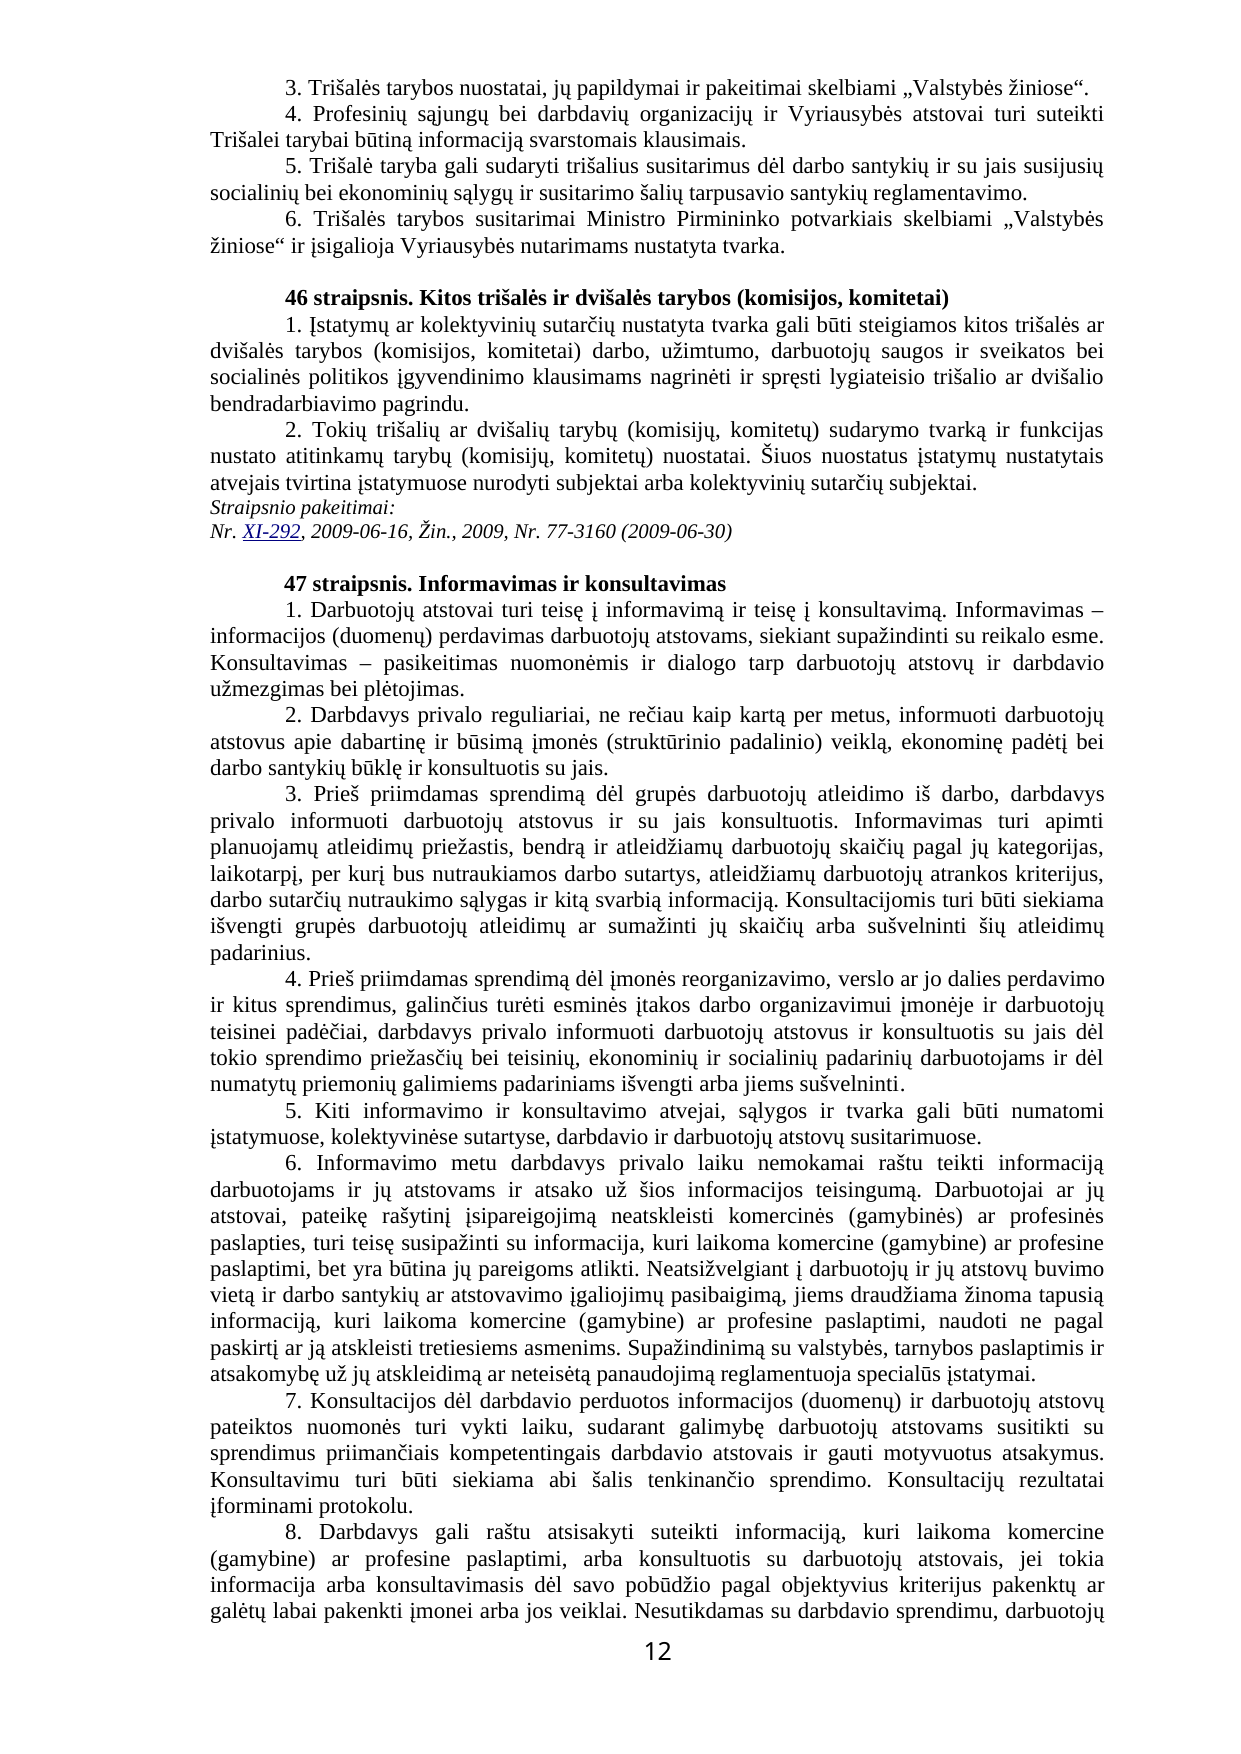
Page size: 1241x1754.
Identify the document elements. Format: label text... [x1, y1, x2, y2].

text 4. Prieš priimdamas sprendimą dėl įmonės reorganizavimo, verslo ar jo dalies perdavimo ir kitus sprendimus, galinčius turėti esminės įtakos darbo organizavimui įmonėje ir darbuotojų teisinei padėčiai, darbdavys privalo informuoti darbuotojų atstovus ir konsultuotis su jais dėl tokio sprendimo priežasčių bei teisinių, ekonominių ir socialinių padarinių darbuotojams ir dėl numatytų priemonių galimiems padariniams išvengti arba jiems sušvelninti. [210, 965, 1106, 1097]
text Straipsnio pakeitimai: [210, 495, 1106, 519]
text 3. Prieš priimdamas sprendimą dėl grupės darbuotojų atleidimo iš darbo, darbdavys privalo informuoti darbuotojų atstovus ir su jais konsultuotis. Informavimas turi apimti planuojamų atleidimų priežastis, bendrą ir atleidžiamų darbuotojų skaičių pagal jų kategorijas, laikotarpį, per kurį bus nutraukiamos darbo sutartys, atleidžiamų darbuotojų atrankos kriterijus, darbo sutarčių nutraukimo sąlygas ir kitą svarbią informaciją. Konsultacijomis turi būti siekiama išvengti grupės darbuotojų atleidimų ar sumažinti jų skaičių arba sušvelninti šių atleidimų padarinius. [210, 781, 1106, 965]
text 1. Darbuotojų atstovai turi teisę į informavimą ir teisę į konsultavimą. Informavimas – informacijos (duomenų) perdavimas darbuotojų atstovams, siekiant supažindinti su reikalo esme. Konsultavimas – pasikeitimas nuomonėmis ir dialogo tarp darbuotojų atstovų ir darbdavio užmezgimas bei plėtojimas. [210, 596, 1106, 701]
text 2. Tokių trišalių ar dvišalių tarybų (komisijų, komitetų) sudarymo tvarką ir funkcijas nustato atitinkamų tarybų (komisijų, komitetų) nuostatai. Šiuos nuostatus įstatymų nustatytais atvejais tvirtina įstatymuose nurodyti subjektai arba kolektyvinių sutarčių subjektai. [210, 416, 1106, 495]
text 3. Trišalės tarybos nuostatai, jų papildymai ir pakeitimai skelbiami „Valstybės žiniose“. [210, 73, 1106, 100]
text 5. Trišalė taryba gali sudaryti trišalius susitarimus dėl darbo santykių ir su jais susijusių socialinių bei ekonominių sąlygų ir susitarimo šalių tarpusavio santykių reglamentavimo. [210, 153, 1106, 205]
text 7. Konsultacijos dėl darbdavio perduotos informacijos (duomenų) ir darbuotojų atstovų pateiktos nuomonės turi vykti laiku, sudarant galimybę darbuotojų atstovams susitikti su sprendimus priimančiais kompetentingais darbdavio atstovais ir gauti motyvuotus atsakymus. Konsultavimu turi būti siekiama abi šalis tenkinančio sprendimo. Konsultacijų rezultatai įforminami protokolu. [210, 1387, 1106, 1518]
text Nr. XI-292, 2009-06-16, Žin., 2009, Nr. 77-3160 (2009-06-30) [210, 519, 1106, 543]
text 47 straipsnis. Informavimas ir konsultavimas [217, 570, 1106, 596]
text 6. Informavimo metu darbdavys privalo laiku nemokamai raštu teikti informaciją darbuotojams ir jų atstovams ir atsako už šios informacijos teisingumą. Darbuotojai ar jų atstovai, pateikę rašytinį įsipareigojimą neatskleisti komercinės (gamybinės) ar profesinės paslapties, turi teisę susipažinti su informacija, kuri laikoma komercine (gamybine) ar profesine paslaptimi, bet yra būtina jų pareigoms atlikti. Neatsižvelgiant į darbuotojų ir jų atstovų buvimo vietą ir darbo santykių ar atstovavimo įgaliojimų pasibaigimą, jiems draudžiama žinoma tapusią informaciją, kuri laikoma komercine (gamybine) ar profesine paslaptimi, naudoti ne pagal paskirtį ar ją atskleisti tretiesiems asmenims. Supažindinimą su valstybės, tarnybos paslaptimis ir atsakomybę už jų atskleidimą ar neteisėtą panaudojimą reglamentuoja specialūs įstatymai. [210, 1149, 1106, 1387]
text 5. Kiti informavimo ir konsultavimo atvejai, sąlygos ir tvarka gali būti numatomi įstatymuose, kolektyvinėse sutartyse, darbdavio ir darbuotojų atstovų susitarimuose. [210, 1097, 1106, 1149]
text 46 straipsnis. Kitos trišalės ir dvišalės tarybos (komisijos, komitetai) [210, 284, 1106, 311]
text 2. Darbdavys privalo reguliariai, ne rečiau kaip kartą per metus, informuoti darbuotojų atstovus apie dabartinę ir būsimą įmonės (struktūrinio padalinio) veiklą, ekonominę padėtį bei darbo santykių būklę ir konsultuotis su jais. [210, 701, 1106, 781]
text 4. Profesinių sąjungų bei darbdavių organizacijų ir Vyriausybės atstovai turi suteikti Trišalei tarybai būtiną informaciją svarstomais klausimais. [210, 100, 1106, 153]
text 8. Darbdavys gali raštu atsisakyti suteikti informaciją, kuri laikoma komercine (gamybine) ar profesine paslaptimi, arba konsultuotis su darbuotojų atstovais, jei tokia informacija arba konsultavimasis dėl savo pobūdžio pagal objektyvius kriterijus pakenktų ar galėtų labai pakenkti įmonei arba jos veiklai. Nesutikdamas su darbdavio sprendimu, darbuotojų [210, 1518, 1106, 1624]
text 1. Įstatymų ar kolektyvinių sutarčių nustatyta tvarka gali būti steigiamos kitos trišalės ar dvišalės tarybos (komisijos, komitetai) darbo, užimtumo, darbuotojų saugos ir sveikatos bei socialinės politikos įgyvendinimo klausimams nagrinėti ir spręsti lygiateisio trišalio ar dvišalio bendradarbiavimo pagrindu. [210, 311, 1106, 416]
text 6. Trišalės tarybos susitarimai Ministro Pirmininko potvarkiais skelbiami „Valstybės žiniose“ ir įsigalioja Vyriausybės nutarimams nustatyta tvarka. [210, 205, 1106, 258]
